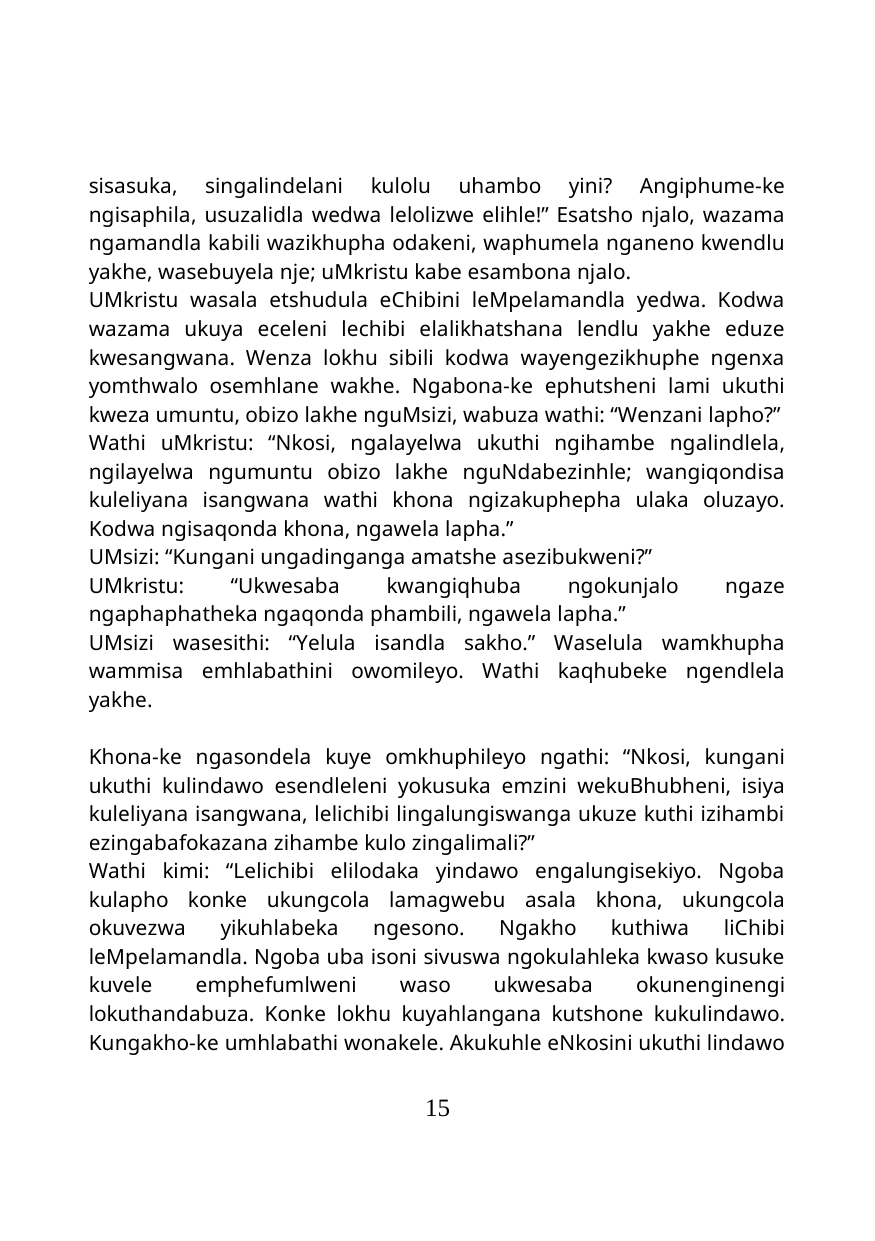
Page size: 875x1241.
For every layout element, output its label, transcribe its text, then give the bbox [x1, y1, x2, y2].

text Khona-ke ngasondela kuye omkhuphileyo ngathi: “Nkosi, kungani ukuthi kulindawo esendleleni yokusuka emzini wekuBhubheni, isiya kuleliyana isangwana, lelichibi lingalungiswanga ukuze kuthi izihambi ezingabafokazana zihambe kulo zingalimali?” [88, 742, 786, 856]
text UMsizi wasesithi: “Yelula isandla sakho.” Waselula wamkhupha wammisa emhlabathini owomileyo. Wathi kaqhubeke ngendlela yakhe. [88, 628, 786, 713]
text UMsizi: “Kungani ungadinganga amatshe asezibukweni?” [88, 542, 786, 571]
text UMkristu: “Ukwesaba kwangiqhuba ngokunjalo ngaze ngaphaphatheka ngaqonda phambili, ngawela lapha.” [88, 571, 786, 628]
text UMkristu wasala etshudula eChibini leMpelamandla yedwa. Kodwa wazama ukuya eceleni lechibi elalikhatshana lendlu yakhe eduze kwesangwana. Wenza lokhu sibili kodwa wayengezikhuphe ngenxa yomthwalo osemhlane wakhe. Ngabona-ke ephutsheni lami ukuthi kweza umuntu, obizo lakhe nguMsizi, wabuza wathi: “Wenzani lapho?” [88, 285, 786, 428]
text Wathi uMkristu: “Nkosi, ngalayelwa ukuthi ngihambe ngalindlela, ngilayelwa ngumuntu obizo lakhe nguNdabezinhle; wangiqondisa kuleliyana isangwana wathi khona ngizakuphepha ulaka oluzayo. Kodwa ngisaqonda khona, ngawela lapha.” [88, 428, 786, 542]
text Wathi kimi: “Lelichibi elilodaka yindawo engalungisekiyo. Ngoba kulapho konke ukungcola lamagwebu asala khona, ukungcola okuvezwa yikuhlabeka ngesono. Ngakho kuthiwa liChibi leMpelamandla. Ngoba uba isoni sivuswa ngokulahleka kwaso kusuke kuvele emphefumlweni waso ukwesaba okunenginengi lokuthandabuza. Konke lokhu kuyahlangana kutshone kukulindawo. Kungakho-ke umhlabathi wonakele. Akukuhle eNkosini ukuthi lindawo [88, 856, 786, 1056]
text sisasuka, singalindelani kulolu uhambo yini? Angiphume-ke ngisaphila, usuzalidla wedwa lelolizwe elihle!” Esatsho njalo, wazama ngamandla kabili wazikhupha odakeni, waphumela nganeno kwendlu yakhe, wasebuyela nje; uMkristu kabe esambona njalo. [88, 171, 786, 285]
